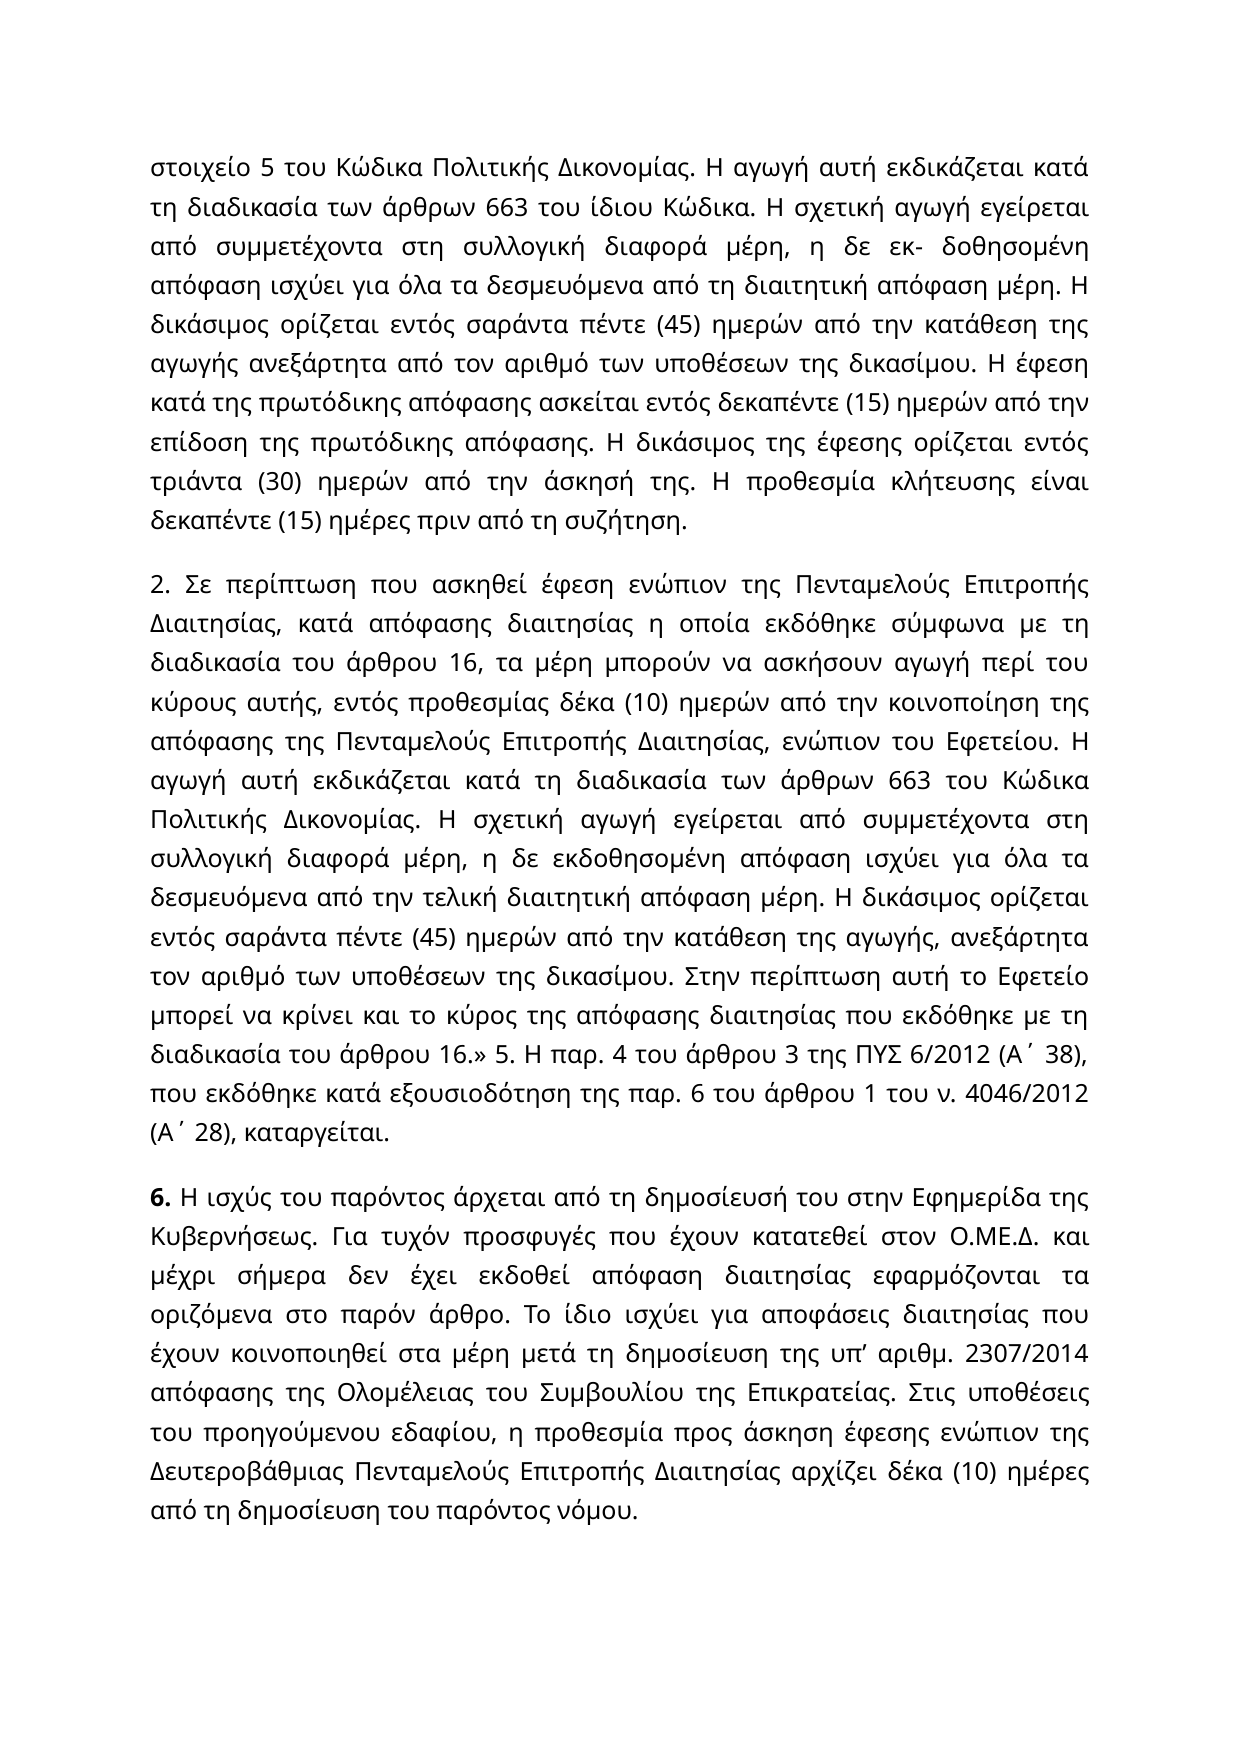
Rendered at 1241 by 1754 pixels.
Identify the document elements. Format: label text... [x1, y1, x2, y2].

text 2. Σε περίπτωση που ασκηθεί έφεση ενώπιον της Πενταμελούς Επιτροπής Διαιτησίας, κατά απόφασης διαιτησίας η οποία εκδόθηκε σύμφωνα με τη διαδικασία του άρθρου 16, τα μέρη μπορούν να ασκήσουν αγωγή περί του κύρους αυτής, εντός προθεσμίας δέκα (10) ημερών από την κοινοποίηση της απόφασης της Πενταμελούς Επιτροπής Διαιτησίας, ενώπιον του Εφετείου. Η αγωγή αυτή εκδικάζεται κατά τη διαδικασία των άρθρων 663 του Κώδικα Πολιτικής Δικονομίας. Η σχετική αγωγή εγείρεται από συμμετέχοντα στη συλλογική διαφορά μέρη, η δε εκδοθησομένη απόφαση ισχύει για όλα τα δεσμευόμενα από την τελική διαιτητική απόφαση μέρη. Η δικάσιμος ορίζεται εντός σαράντα πέντε (45) ημερών από την κατάθεση της αγωγής, ανεξάρτητα τον αριθμό των υποθέσεων της δικασίμου. Στην περίπτωση αυτή το Εφετείο μπορεί να κρίνει και το κύρος της απόφασης διαιτησίας που εκδόθηκε με τη διαδικασία του άρθρου 16.» 5. Η παρ. 4 του άρθρου 3 της ΠΥΣ 6/2012 (Α΄ 38), που εκδόθηκε κατά εξουσιοδότηση της παρ. 6 του άρθρου 1 του ν. 4046/2012 (Α΄ 28), καταργείται. [150, 567, 1090, 1149]
text στοιχείο 5 του Κώδικα Πολιτικής Δικονομίας. Η αγωγή αυτή εκδικάζεται κατά τη διαδικασία των άρθρων 663 του ίδιου Κώδικα. Η σχετική αγωγή εγείρεται από συμμετέχοντα στη συλλογική διαφορά μέρη, η δε εκ- δοθησομένη απόφαση ισχύει για όλα τα δεσμευόμενα από τη διαιτητική απόφαση μέρη. Η δικάσιμος ορίζεται εντός σαράντα πέντε (45) ημερών από την κατάθεση της αγωγής ανεξάρτητα από τον αριθμό των υποθέσεων της δικασίμου. Η έφεση κατά της πρωτόδικης απόφασης ασκείται εντός δεκαπέντε (15) ημερών από την επίδοση της πρωτόδικης απόφασης. Η δικάσιμος της έφεσης ορίζεται εντός τριάντα (30) ημερών από την άσκησή της. Η προθεσμία κλήτευσης είναι δεκαπέντε (15) ημέρες πριν από τη συζήτηση. [150, 150, 1090, 537]
text 6. Η ισχύς του παρόντος άρχεται από τη δημοσίευσή του στην Εφημερίδα της Κυβερνήσεως. Για τυχόν προσφυγές που έχουν κατατεθεί στον Ο.ΜΕ.Δ. και μέχρι σήμερα δεν έχει εκδοθεί απόφαση διαιτησίας εφαρμόζονται τα οριζόμενα στο παρόν άρθρο. Το ίδιο ισχύει για αποφάσεις διαιτησίας που έχουν κοινοποιηθεί στα μέρη μετά τη δημοσίευση της υπ’ αριθμ. 2307/2014 απόφασης της Ολομέλειας του Συμβουλίου της Επικρατείας. Στις υποθέσεις του προηγούμενου εδαφίου, η προθεσμία προς άσκηση έφεσης ενώπιον της Δευτεροβάθμιας Πενταμελούς Επιτροπής Διαιτησίας αρχίζει δέκα (10) ημέρες από τη δημοσίευση του παρόντος νόμου. [150, 1179, 1090, 1527]
